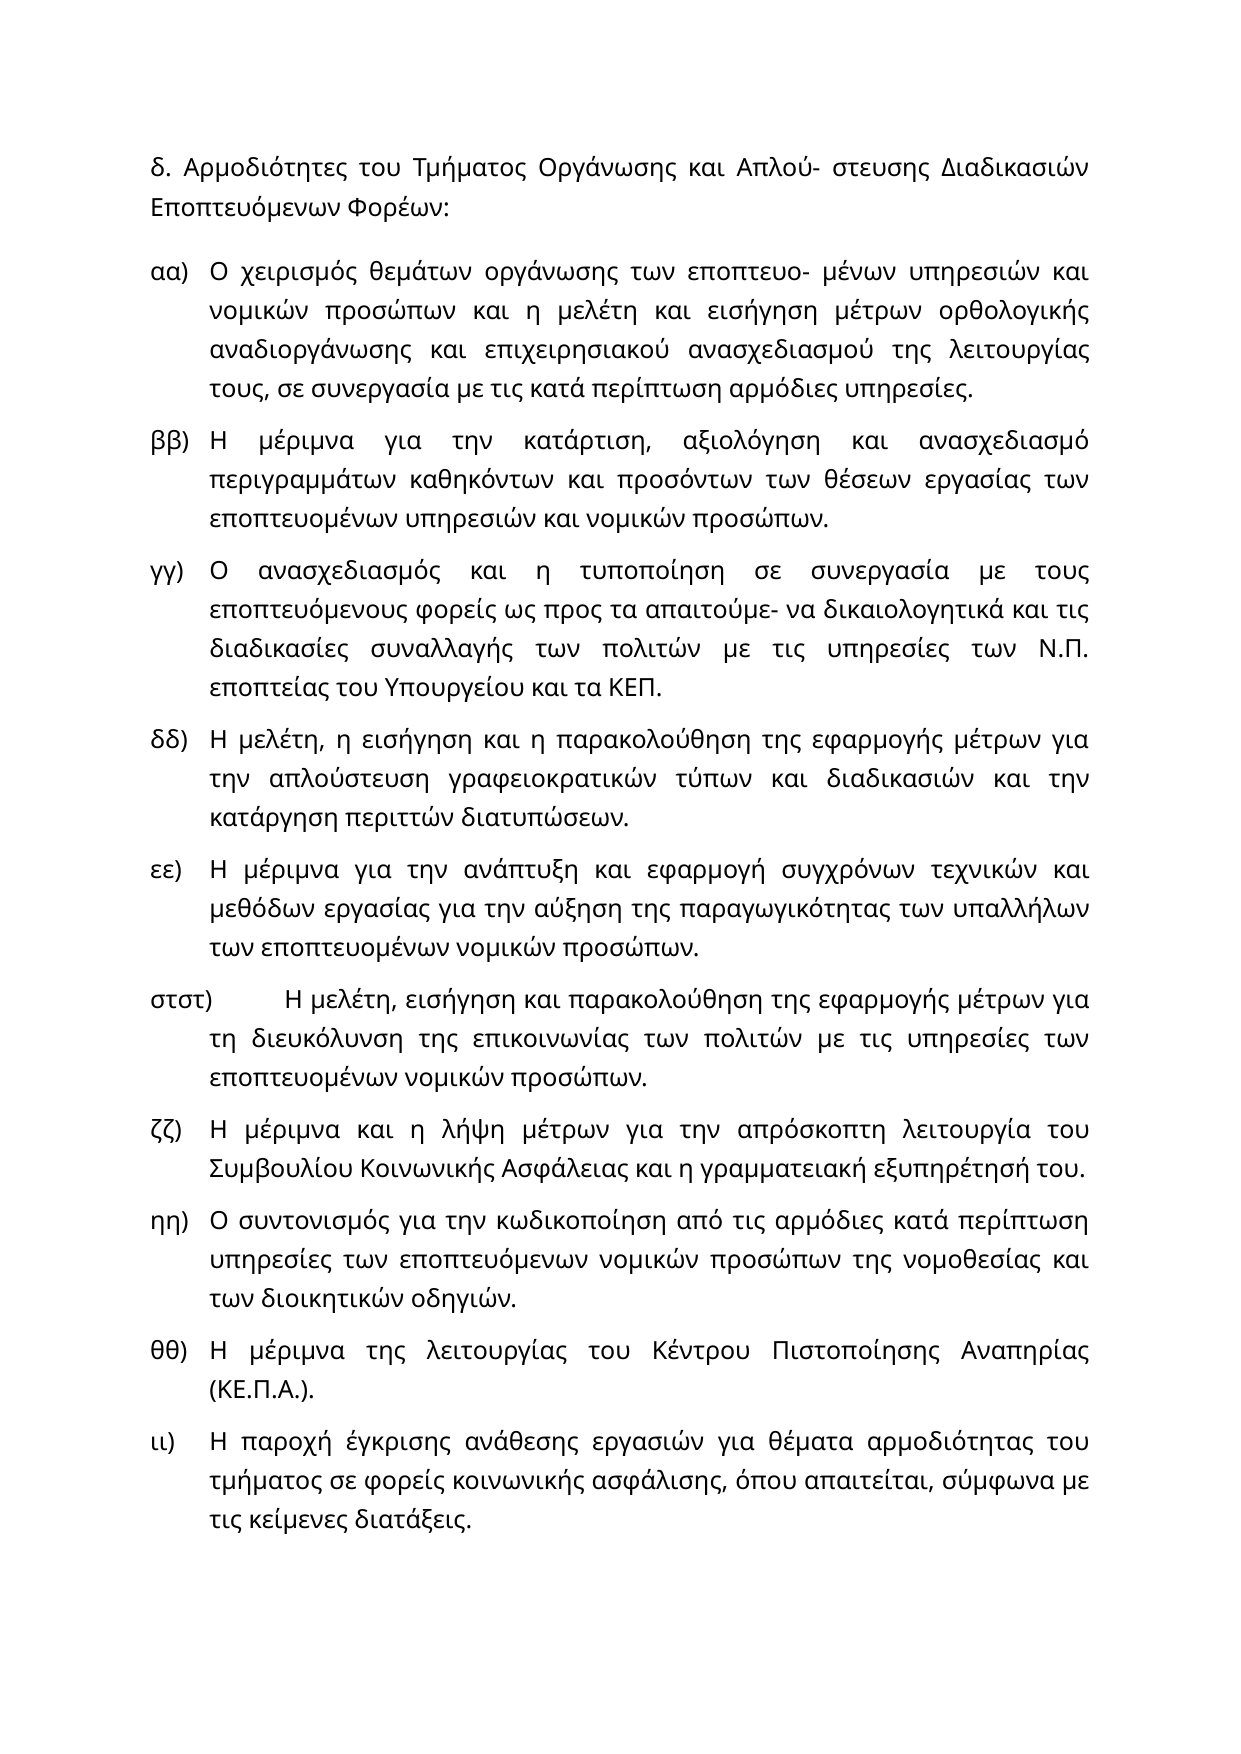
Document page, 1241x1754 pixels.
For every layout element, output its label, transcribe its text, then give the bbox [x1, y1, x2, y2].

list αα) Ο χειρισμός θεμάτων οργάνωσης των εποπτευο- μένων υπηρεσιών και νομικών προσώπων και η μελέτη και εισήγηση μέτρων ορθολογικής αναδιοργάνωσης και επιχειρησιακού ανασχεδιασμού της λειτουργίας τους, σε συνεργασία με τις κατά περίπτωση αρμόδιες υπηρεσίες. [150, 253, 1090, 405]
list δδ) Η μελέτη, η εισήγηση και η παρακολούθηση της εφαρμογής μέτρων για την απλούστευση γραφειοκρατικών τύπων και διαδικασιών και την κατάργηση περιττών διατυπώσεων. [150, 722, 1090, 834]
list ηη) Ο συντονισμός για την κωδικοποίηση από τις αρμόδιες κατά περίπτωση υπηρεσίες των εποπτευόμενων νομικών προσώπων της νομοθεσίας και των διοικητικών οδηγιών. [150, 1202, 1090, 1315]
list στστ) Η μελέτη, εισήγηση και παρακολούθηση της εφαρμογής μέτρων για τη διευκόλυνση της επικοινωνίας των πολιτών με τις υπηρεσίες των εποπτευομένων νομικών προσώπων. [150, 982, 1090, 1094]
list ζζ) Η μέριμνα και η λήψη μέτρων για την απρόσκοπτη λειτουργία του Συμβουλίου Κοινωνικής Ασφάλειας και η γραμματειακή εξυπηρέτησή του. [150, 1112, 1090, 1185]
list θθ) Η μέριμνα της λειτουργίας του Κέντρου Πιστοποίησης Αναπηρίας (ΚΕ.Π.Α.). [150, 1332, 1090, 1406]
text δ. Αρμοδιότητες του Τμήματος Οργάνωσης και Απλού- στευσης Διαδικασιών Εποπτευόμενων Φορέων: [150, 150, 1090, 223]
list ιι) Η παροχή έγκρισης ανάθεσης εργασιών για θέματα αρμοδιότητας του τμήματος σε φορείς κοινωνικής ασφάλισης, όπου απαιτείται, σύμφωνα με τις κείμενες διατάξεις. [150, 1423, 1090, 1536]
list ββ) Η μέριμνα για την κατάρτιση, αξιολόγηση και ανασχεδιασμό περιγραμμάτων καθηκόντων και προσόντων των θέσεων εργασίας των εποπτευομένων υπηρεσιών και νομικών προσώπων. [150, 422, 1090, 535]
list εε) Η μέριμνα για την ανάπτυξη και εφαρμογή συγχρόνων τεχνικών και μεθόδων εργασίας για την αύξηση της παραγωγικότητας των υπαλλήλων των εποπτευομένων νομικών προσώπων. [150, 852, 1090, 964]
list γγ) Ο ανασχεδιασμός και η τυποποίηση σε συνεργασία με τους εποπτευόμενους φορείς ως προς τα απαιτούμε- να δικαιολογητικά και τις διαδικασίες συναλλαγής των πολιτών με τις υπηρεσίες των Ν.Π. εποπτείας του Υπουργείου και τα ΚΕΠ. [150, 552, 1090, 704]
